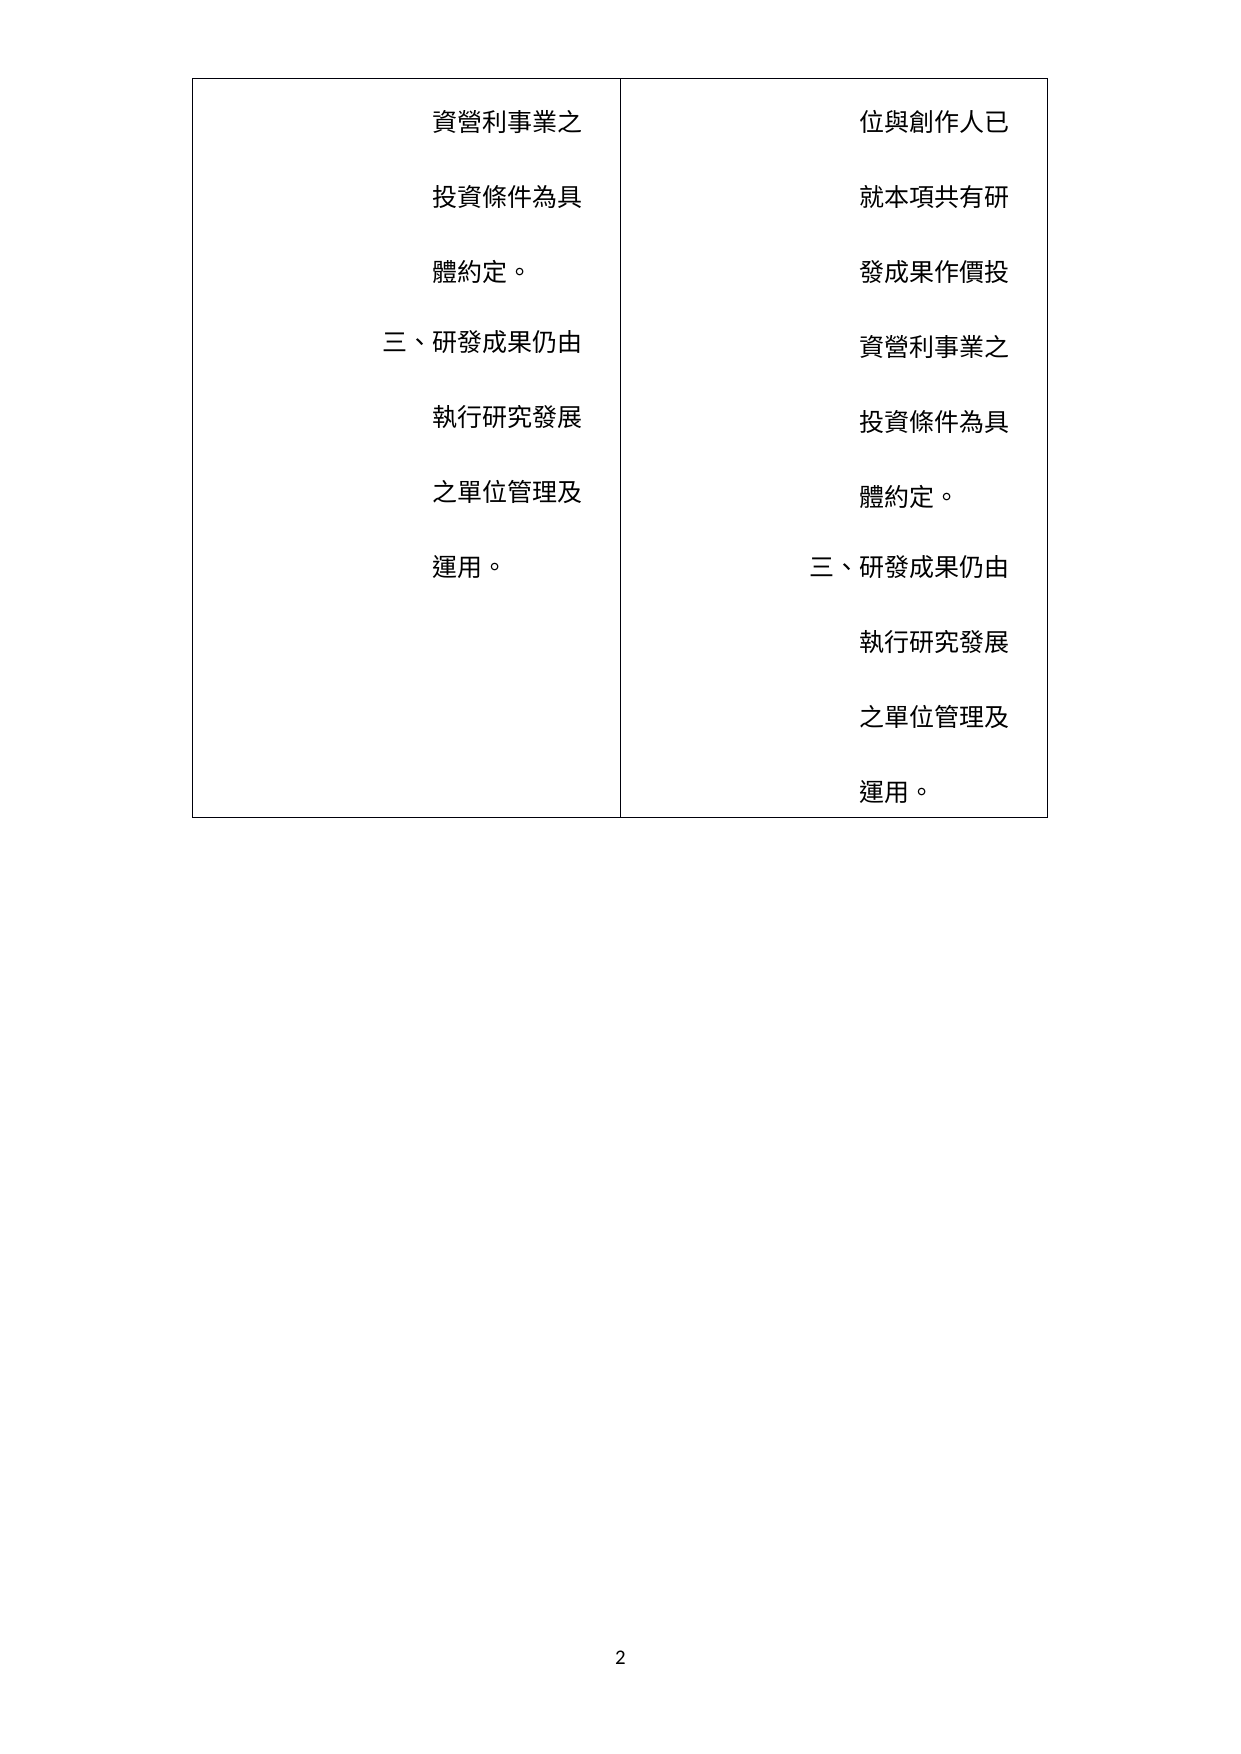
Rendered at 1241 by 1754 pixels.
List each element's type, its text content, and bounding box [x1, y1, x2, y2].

table_cell 資營利事業之投資條件為具體約定。 三、研發成果仍由執行研究發展之單位管理及運用。 [193, 79, 620, 817]
table_cell 位與創作人已就本項共有研發成果作價投資營利事業之投資條件為具體約定。 三、研發成果仍由執行研究發展之單位管理及運用。 [621, 79, 1047, 817]
